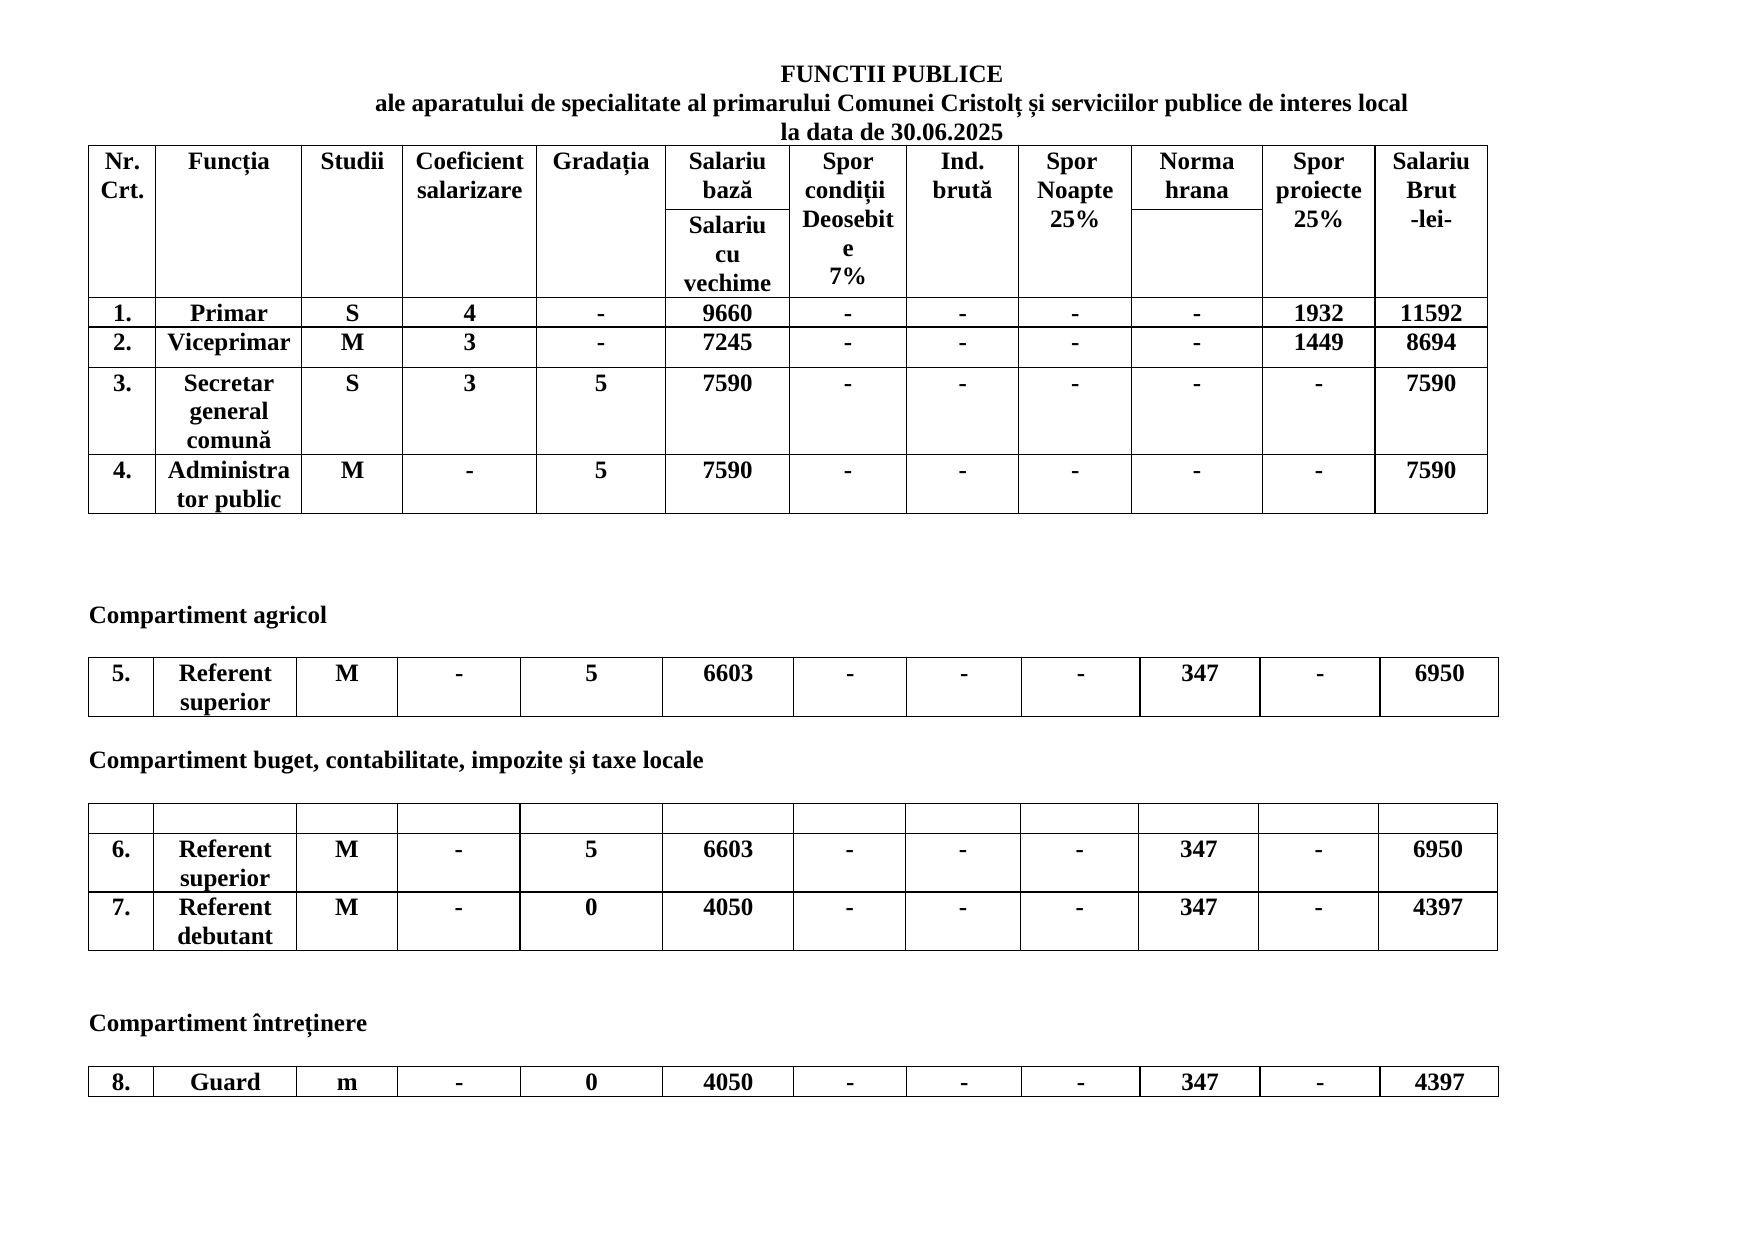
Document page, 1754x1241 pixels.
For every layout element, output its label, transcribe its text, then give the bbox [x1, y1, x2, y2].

table_cell 347 [1139, 893, 1258, 950]
table_cell - [1259, 834, 1378, 891]
table_header Referent superior [154, 658, 296, 716]
table_header 6950 [1381, 658, 1498, 716]
table_cell 7. [89, 893, 153, 950]
table_cell 1449 [1263, 328, 1374, 367]
text la data de 30.06.2025 [89, 117, 1695, 145]
table_header - [794, 658, 906, 716]
table_header - [398, 1067, 520, 1096]
table_header 5 [521, 658, 662, 716]
text Compartiment agricol [89, 600, 1695, 628]
table_cell 3 [403, 368, 536, 454]
table_cell 7245 [666, 328, 789, 367]
table_cell M [302, 328, 402, 367]
table_cell - [537, 328, 665, 367]
table_cell 3 [403, 328, 536, 367]
table_header 5. [89, 658, 153, 716]
table_cell Referent superior [154, 834, 296, 891]
table_header - [1261, 658, 1379, 716]
text FUNCTII PUBLICE [89, 59, 1695, 88]
table_cell - [907, 328, 1018, 367]
table_cell - [1019, 328, 1131, 367]
table_cell 7590 [666, 368, 789, 454]
table_header 0 [521, 1067, 662, 1096]
table_cell 0 [521, 893, 662, 950]
table_header [1139, 804, 1258, 833]
table_header M [297, 658, 397, 716]
table_cell - [790, 368, 906, 454]
table_header 4397 [1381, 1067, 1498, 1096]
table_cell 6603 [663, 834, 793, 891]
table_header [1379, 804, 1497, 833]
table_header - [907, 1067, 1021, 1096]
table_header [663, 804, 793, 833]
table_header 6603 [663, 658, 793, 716]
table_cell 347 [1139, 834, 1258, 891]
table_cell M [297, 834, 397, 891]
table_header Spor Noapte 25% [1019, 146, 1131, 297]
table_header - [907, 658, 1021, 716]
table_header Salariu Brut -lei- [1376, 146, 1487, 297]
table_header [521, 804, 662, 833]
table_header - [1261, 1067, 1379, 1096]
table_header Gradația [537, 146, 665, 297]
text ale aparatului de specialitate al primarului Comunei Cristolț și serviciilor publice de interes local [89, 88, 1695, 117]
table_cell - [1132, 455, 1262, 512]
table_cell Viceprimar [156, 328, 301, 367]
table_cell [1132, 210, 1262, 297]
table_cell Salariu cu vechime [666, 210, 789, 297]
table_cell 7590 [666, 455, 789, 512]
table_cell - [1019, 455, 1131, 512]
table_cell - [790, 328, 906, 367]
table_cell 8694 [1376, 328, 1487, 367]
table_header Ind. brută [907, 146, 1018, 297]
table_header Spor condiții Deosebite 7% [790, 146, 906, 297]
table_header - [1022, 1067, 1139, 1096]
table_cell 4. [89, 455, 155, 512]
table_cell 11592 [1376, 298, 1487, 326]
table_cell - [1263, 455, 1374, 512]
table_cell 6950 [1379, 834, 1497, 891]
table_header [297, 804, 397, 833]
table_cell Primar [156, 298, 301, 326]
table_cell - [794, 893, 905, 950]
table_cell - [906, 893, 1020, 950]
table_cell - [907, 368, 1018, 454]
table_header [1259, 804, 1378, 833]
table_cell - [398, 893, 519, 950]
table_header [398, 804, 519, 833]
table_cell - [790, 455, 906, 512]
table_cell - [907, 298, 1018, 326]
table_cell - [403, 455, 536, 512]
table_cell M [302, 455, 402, 512]
table_cell 7590 [1376, 368, 1487, 454]
table_cell - [907, 455, 1018, 512]
table_header [1021, 804, 1138, 833]
table_header m [297, 1067, 397, 1096]
table_cell Administrator public [156, 455, 301, 512]
table_cell 2. [89, 328, 155, 367]
table_header [154, 804, 296, 833]
table_cell S [302, 368, 402, 454]
table_cell 1932 [1263, 298, 1374, 326]
table_cell - [1263, 368, 1374, 454]
table_cell - [1019, 368, 1131, 454]
table_header 347 [1141, 1067, 1259, 1096]
table_cell 3. [89, 368, 155, 454]
text Compartiment buget, contabilitate, impozite și taxe locale [89, 746, 1695, 774]
table_cell - [1021, 893, 1138, 950]
table_cell 4 [403, 298, 536, 326]
table_cell 9660 [666, 298, 789, 326]
table_cell Referent debutant [154, 893, 296, 950]
table_header Salariu bază [666, 146, 789, 209]
table_header [906, 804, 1020, 833]
table_header [794, 804, 905, 833]
table_cell - [790, 298, 906, 326]
table_cell 5 [537, 368, 665, 454]
table_cell Secretar general comună [156, 368, 301, 454]
table_cell 5 [521, 834, 662, 891]
table_cell 4050 [663, 893, 793, 950]
table_header Studii [302, 146, 402, 297]
table_cell - [1259, 893, 1378, 950]
table_header 4050 [663, 1067, 793, 1096]
table_cell - [1132, 368, 1262, 454]
table_cell 7590 [1376, 455, 1487, 512]
table_header Nr. Crt. [89, 146, 155, 297]
table_header - [794, 1067, 906, 1096]
table_header 347 [1141, 658, 1259, 716]
table_header Spor proiecte 25% [1263, 146, 1374, 297]
table_cell - [1132, 298, 1262, 326]
table_header Coeficient salarizare [403, 146, 536, 297]
table_header - [1022, 658, 1139, 716]
table_cell - [794, 834, 905, 891]
text Compartiment întreținere [89, 1008, 1695, 1037]
table_cell - [906, 834, 1020, 891]
table_cell - [1021, 834, 1138, 891]
table_cell 1. [89, 298, 155, 326]
table_cell - [537, 298, 665, 326]
table_header Funcția [156, 146, 301, 297]
table_cell 4397 [1379, 893, 1497, 950]
table_header 8. [89, 1067, 153, 1096]
table_header [89, 804, 153, 833]
table_header Guard [154, 1067, 296, 1096]
table_cell - [1019, 298, 1131, 326]
table_header - [398, 658, 520, 716]
table_cell M [297, 893, 397, 950]
table_cell - [398, 834, 519, 891]
table_header Norma hrana [1132, 146, 1262, 209]
table_cell 6. [89, 834, 153, 891]
table_cell S [302, 298, 402, 326]
table_cell - [1132, 328, 1262, 367]
table_cell 5 [537, 455, 665, 512]
